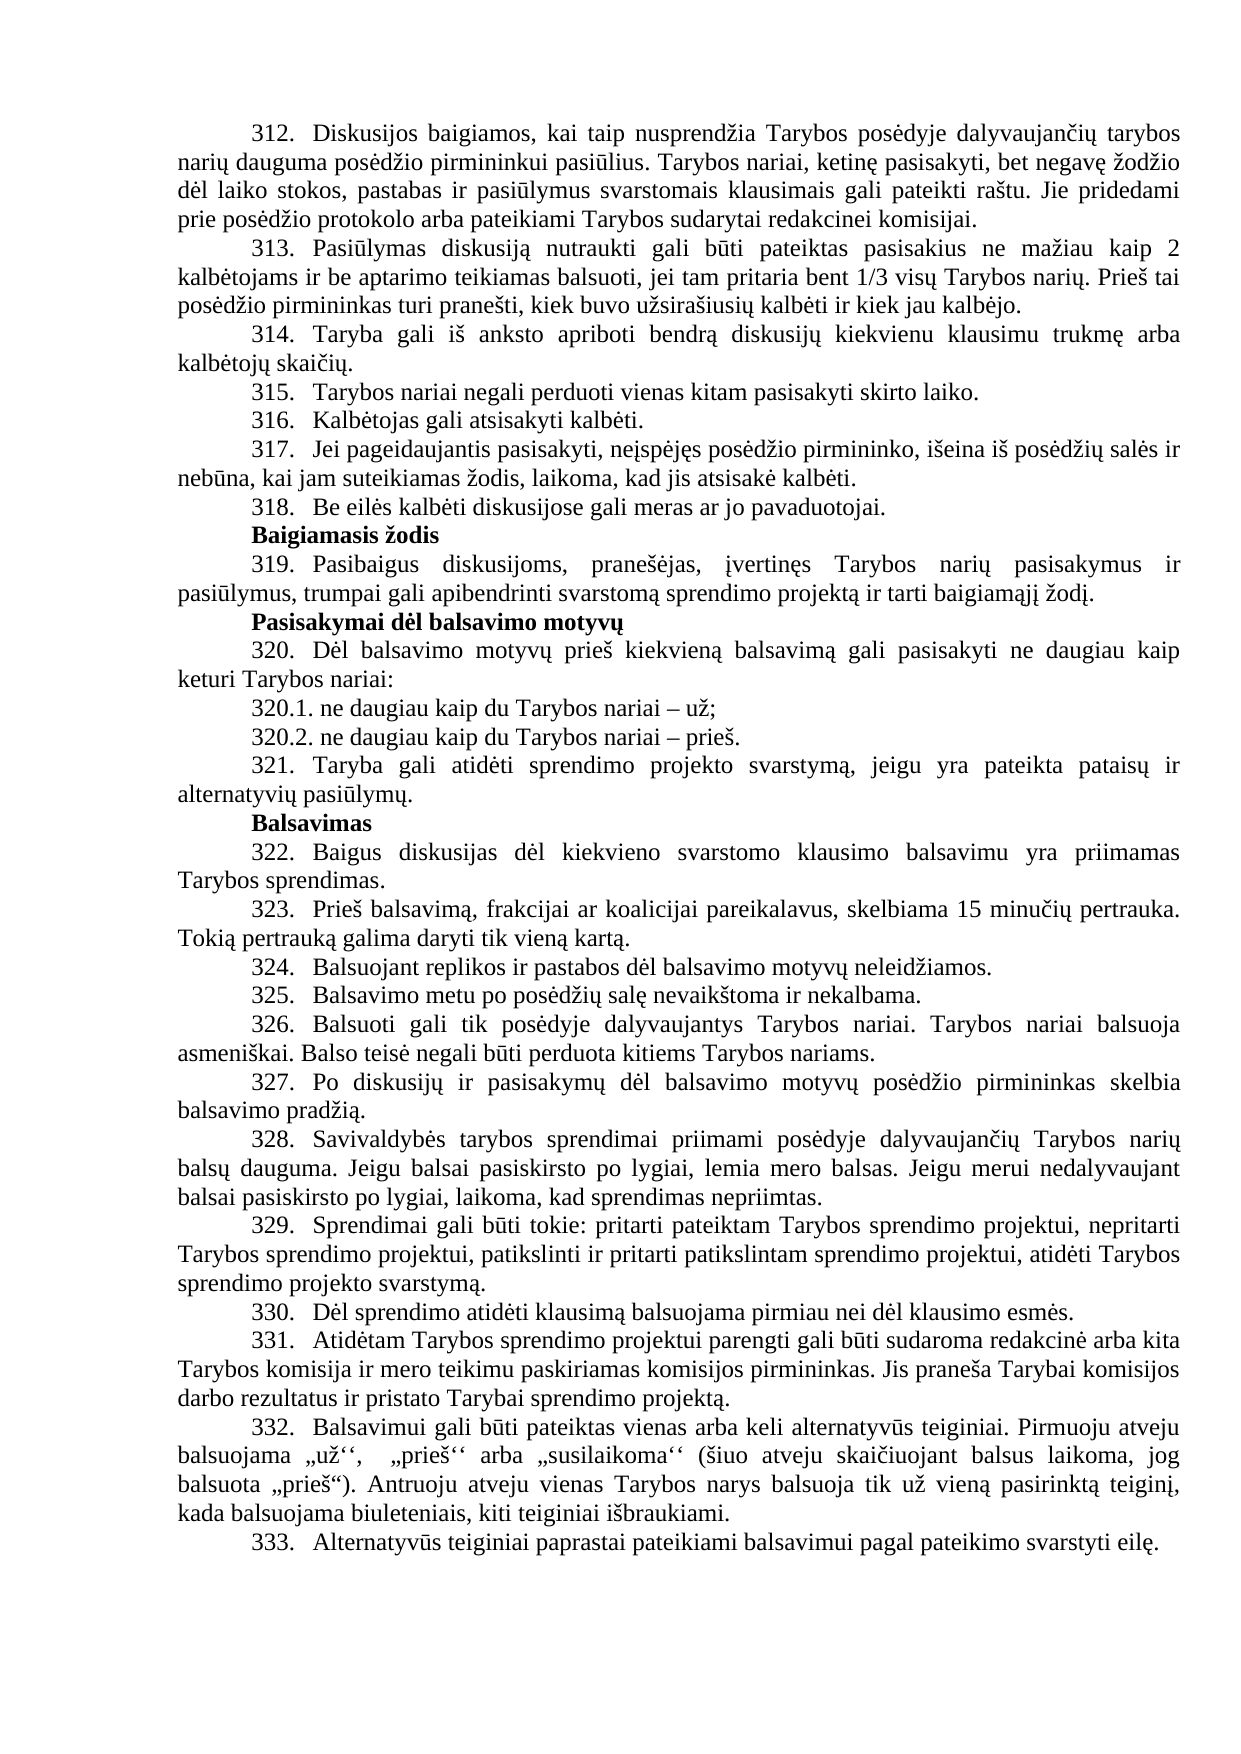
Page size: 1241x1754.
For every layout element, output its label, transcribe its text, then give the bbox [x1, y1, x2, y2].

text 327. Po diskusijų ir pasisakymų dėl balsavimo motyvų posėdžio pirmininkas skelbia balsavimo pradžią. [177, 1067, 1181, 1124]
text 326. Balsuoti gali tik posėdyje dalyvaujantys Tarybos nariai. Tarybos nariai balsuoja asmeniškai. Balso teisė negali būti perduota kitiems Tarybos nariams. [177, 1009, 1181, 1067]
text 331. Atidėtam Tarybos sprendimo projektui parengti gali būti sudaroma redakcinė arba kita Tarybos komisija ir mero teikimu paskiriamas komisijos pirmininkas. Jis praneša Tarybai komisijos darbo rezultatus ir pristato Tarybai sprendimo projektą. [177, 1326, 1181, 1412]
text 324. Balsuojant replikos ir pastabos dėl balsavimo motyvų neleidžiamos. [177, 952, 1181, 981]
text 314. Taryba gali iš anksto apriboti bendrą diskusijų kiekvienu klausimu trukmę arba kalbėtojų skaičių. [177, 319, 1181, 377]
text 320.2. ne daugiau kaip du Tarybos nariai – prieš. [177, 722, 1181, 751]
text Baigiamasis žodis [177, 521, 1181, 549]
text 312. Diskusijos baigiamos, kai taip nusprendžia Tarybos posėdyje dalyvaujančių tarybos narių dauguma posėdžio pirmininkui pasiūlius. Tarybos nariai, ketinę pasisakyti, bet negavę žodžio dėl laiko stokos, pastabas ir pasiūlymus svarstomais klausimais gali pateikti raštu. Jie pridedami prie posėdžio protokolo arba pateikiami Tarybos sudarytai redakcinei komisijai. [177, 118, 1181, 233]
text 313. Pasiūlymas diskusiją nutraukti gali būti pateiktas pasisakius ne mažiau kaip 2 kalbėtojams ir be aptarimo teikiamas balsuoti, jei tam pritaria bent 1/3 visų Tarybos narių. Prieš tai posėdžio pirmininkas turi pranešti, kiek buvo užsirašiusių kalbėti ir kiek jau kalbėjo. [177, 233, 1181, 319]
text 321. Taryba gali atidėti sprendimo projekto svarstymą, jeigu yra pateikta pataisų ir alternatyvių pasiūlymų. [177, 751, 1181, 808]
text 320. Dėl balsavimo motyvų prieš kiekvieną balsavimą gali pasisakyti ne daugiau kaip keturi Tarybos nariai: [177, 636, 1181, 693]
text 333. Alternatyvūs teiginiai paprastai pateikiami balsavimui pagal pateikimo svarstyti eilę. [177, 1527, 1181, 1556]
text 325. Balsavimo metu po posėdžių salę nevaikštoma ir nekalbama. [177, 981, 1181, 1009]
text 315. Tarybos nariai negali perduoti vienas kitam pasisakyti skirto laiko. [177, 377, 1181, 406]
text 328. Savivaldybės tarybos sprendimai priimami posėdyje dalyvaujančių Tarybos narių balsų dauguma. Jeigu balsai pasiskirsto po lygiai, lemia mero balsas. Jeigu merui nedalyvaujant balsai pasiskirsto po lygiai, laikoma, kad sprendimas nepriimtas. [177, 1124, 1181, 1211]
text 329. Sprendimai gali būti tokie: pritarti pateiktam Tarybos sprendimo projektui, nepritarti Tarybos sprendimo projektui, patikslinti ir pritarti patikslintam sprendimo projektui, atidėti Tarybos sprendimo projekto svarstymą. [177, 1211, 1181, 1297]
text 330. Dėl sprendimo atidėti klausimą balsuojama pirmiau nei dėl klausimo esmės. [177, 1297, 1181, 1326]
text 318. Be eilės kalbėti diskusijose gali meras ar jo pavaduotojai. [177, 492, 1181, 521]
text Balsavimas [177, 808, 1181, 837]
text 317. Jei pageidaujantis pasisakyti, neįspėjęs posėdžio pirmininko, išeina iš posėdžių salės ir nebūna, kai jam suteikiamas žodis, laikoma, kad jis atsisakė kalbėti. [177, 434, 1181, 492]
text 332. Balsavimui gali būti pateiktas vienas arba keli alternatyvūs teiginiai. Pirmuoju atveju balsuojama „už‘‘, „prieš‘‘ arba „susilaikoma‘‘ (šiuo atveju skaičiuojant balsus laikoma, jog balsuota „prieš“). Antruoju atveju vienas Tarybos narys balsuoja tik už vieną pasirinktą teiginį, kada balsuojama biuleteniais, kiti teiginiai išbraukiami. [177, 1412, 1181, 1527]
text 323. Prieš balsavimą, frakcijai ar koalicijai pareikalavus, skelbiama 15 minučių pertrauka. Tokią pertrauką galima daryti tik vieną kartą. [177, 894, 1181, 952]
text 320.1. ne daugiau kaip du Tarybos nariai – už; [177, 693, 1181, 722]
text 316. Kalbėtojas gali atsisakyti kalbėti. [177, 406, 1181, 434]
text Pasisakymai dėl balsavimo motyvų [177, 607, 1181, 636]
text 322. Baigus diskusijas dėl kiekvieno svarstomo klausimo balsavimu yra priimamas Tarybos sprendimas. [177, 837, 1181, 894]
text 319. Pasibaigus diskusijoms, pranešėjas, įvertinęs Tarybos narių pasisakymus ir pasiūlymus, trumpai gali apibendrinti svarstomą sprendimo projektą ir tarti baigiamąjį žodį. [177, 549, 1181, 607]
